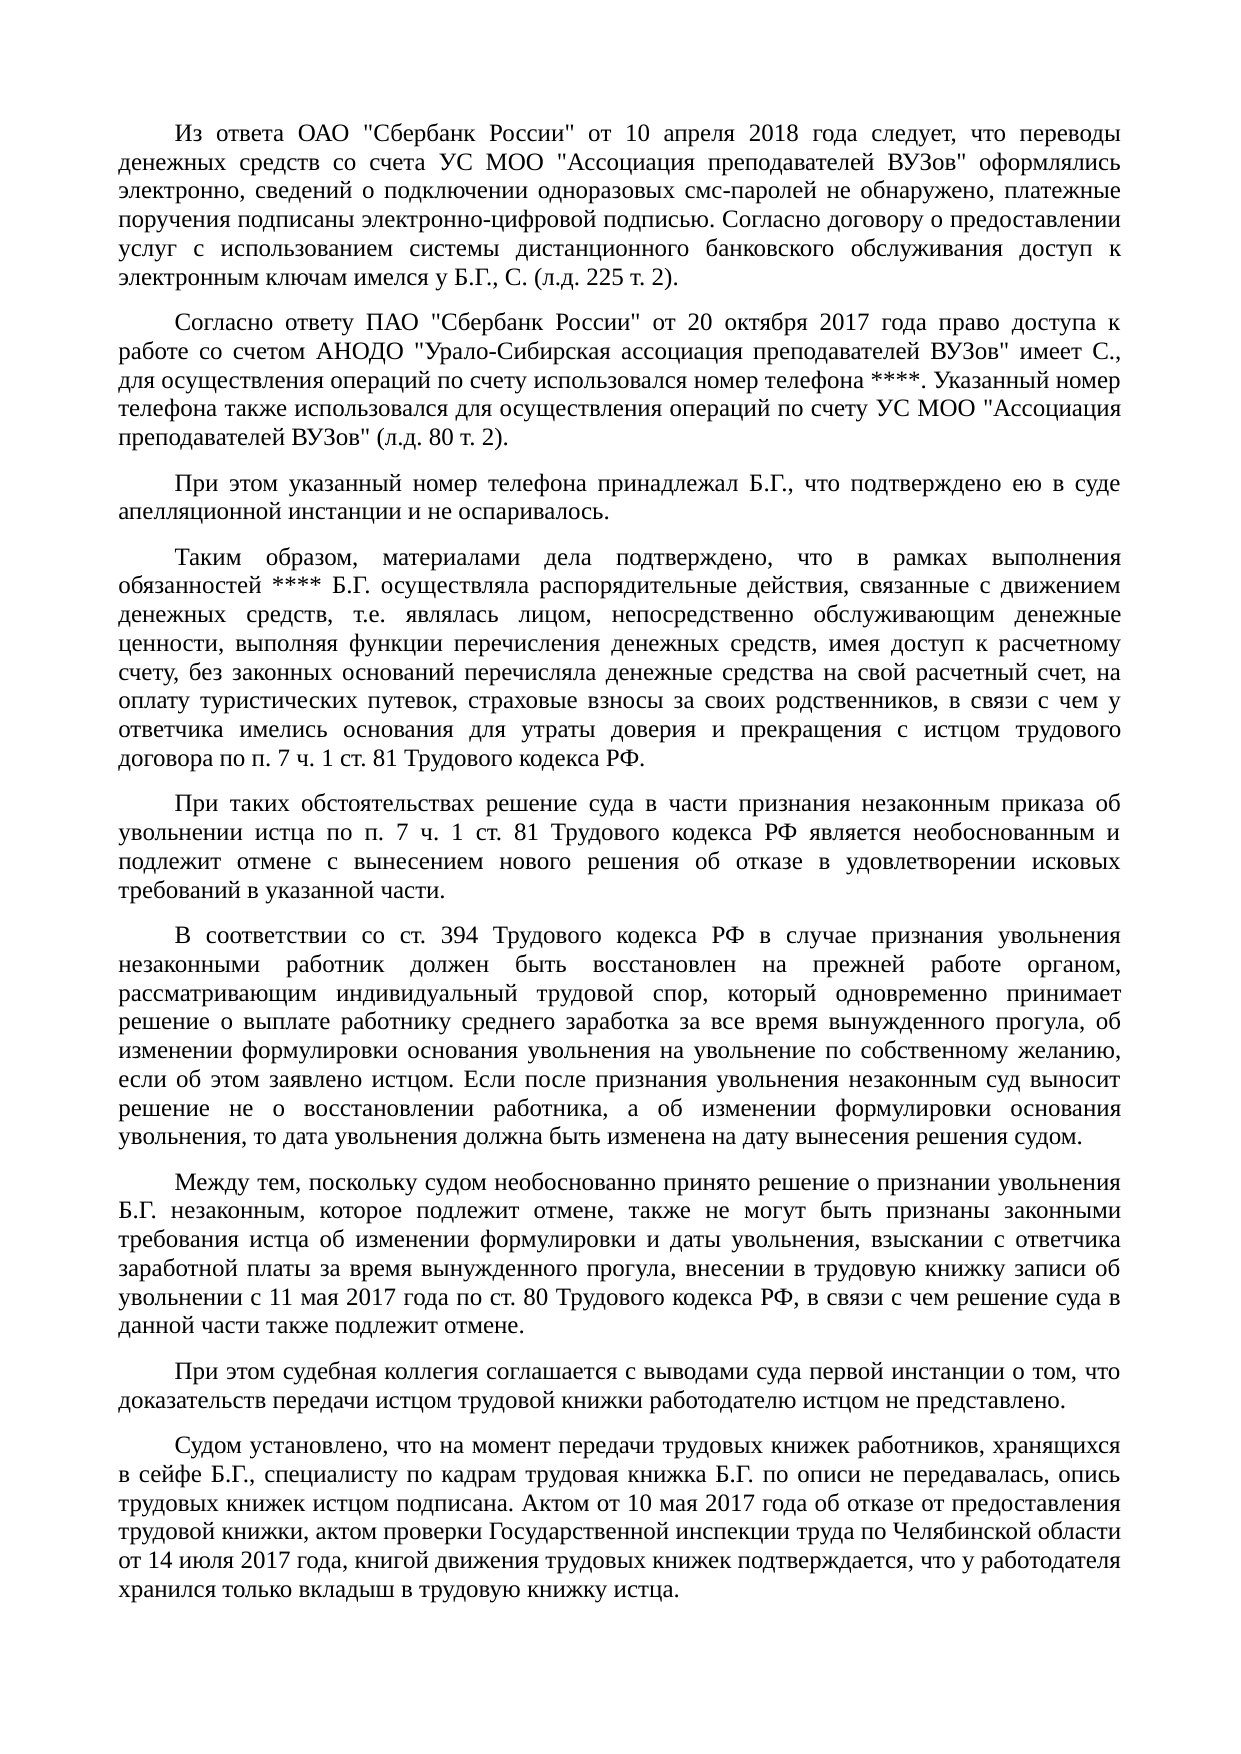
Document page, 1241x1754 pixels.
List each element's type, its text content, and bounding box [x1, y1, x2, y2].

text Из ответа ОАО "Сбербанк России" от 10 апреля 2018 года следует, что переводы денежных средств со счета УС МОО "Ассоциация преподавателей ВУЗов" оформлялись электронно, сведений о подключении одноразовых смс-паролей не обнаружено, платежные поручения подписаны электронно-цифровой подписью. Согласно договору о предоставлении услуг с использованием системы дистанционного банковского обслуживания доступ к электронным ключам имелся у Б.Г., С. (л.д. 225 т. 2). [118, 118, 1122, 291]
text Судом установлено, что на момент передачи трудовых книжек работников, хранящихся в сейфе Б.Г., специалисту по кадрам трудовая книжка Б.Г. по описи не передавалась, опись трудовых книжек истцом подписана. Актом от 10 мая 2017 года об отказе от предоставления трудовой книжки, актом проверки Государственной инспекции труда по Челябинской области от 14 июля 2017 года, книгой движения трудовых книжек подтверждается, что у работодателя хранился только вкладыш в трудовую книжку истца. [118, 1430, 1122, 1603]
text При таких обстоятельствах решение суда в части признания незаконным приказа об увольнении истца по п. 7 ч. 1 ст. 81 Трудового кодекса РФ является необоснованным и подлежит отмене с вынесением нового решения об отказе в удовлетворении исковых требований в указанной части. [118, 788, 1122, 903]
text При этом указанный номер телефона принадлежал Б.Г., что подтверждено ею в суде апелляционной инстанции и не оспаривалось. [118, 468, 1122, 525]
text В соответствии со ст. 394 Трудового кодекса РФ в случае признания увольнения незаконными работник должен быть восстановлен на прежней работе органом, рассматривающим индивидуальный трудовой спор, который одновременно принимает решение о выплате работнику среднего заработка за все время вынужденного прогула, об изменении формулировки основания увольнения на увольнение по собственному желанию, если об этом заявлено истцом. Если после признания увольнения незаконным суд выносит решение не о восстановлении работника, а об изменении формулировки основания увольнения, то дата увольнения должна быть изменена на дату вынесения решения судом. [118, 920, 1122, 1150]
text Между тем, поскольку судом необоснованно принято решение о признании увольнения Б.Г. незаконным, которое подлежит отмене, также не могут быть признаны законными требования истца об изменении формулировки и даты увольнения, взыскании с ответчика заработной платы за время вынужденного прогула, внесении в трудовую книжку записи об увольнении с 11 мая 2017 года по ст. 80 Трудового кодекса РФ, в связи с чем решение суда в данной части также подлежит отмене. [118, 1167, 1122, 1339]
text Таким образом, материалами дела подтверждено, что в рамках выполнения обязанностей **** Б.Г. осуществляла распорядительные действия, связанные с движением денежных средств, т.е. являлась лицом, непосредственно обслуживающим денежные ценности, выполняя функции перечисления денежных средств, имея доступ к расчетному счету, без законных оснований перечисляла денежные средства на свой расчетный счет, на оплату туристических путевок, страховые взносы за своих родственников, в связи с чем у ответчика имелись основания для утраты доверия и прекращения с истцом трудового договора по п. 7 ч. 1 ст. 81 Трудового кодекса РФ. [118, 542, 1122, 772]
text Согласно ответу ПАО "Сбербанк России" от 20 октября 2017 года право доступа к работе со счетом АНОДО "Урало-Сибирская ассоциация преподавателей ВУЗов" имеет С., для осуществления операций по счету использовался номер телефона ****. Указанный номер телефона также использовался для осуществления операций по счету УС МОО "Ассоциация преподавателей ВУЗов" (л.д. 80 т. 2). [118, 307, 1122, 451]
text При этом судебная коллегия соглашается с выводами суда первой инстанции о том, что доказательств передачи истцом трудовой книжки работодателю истцом не представлено. [118, 1356, 1122, 1413]
